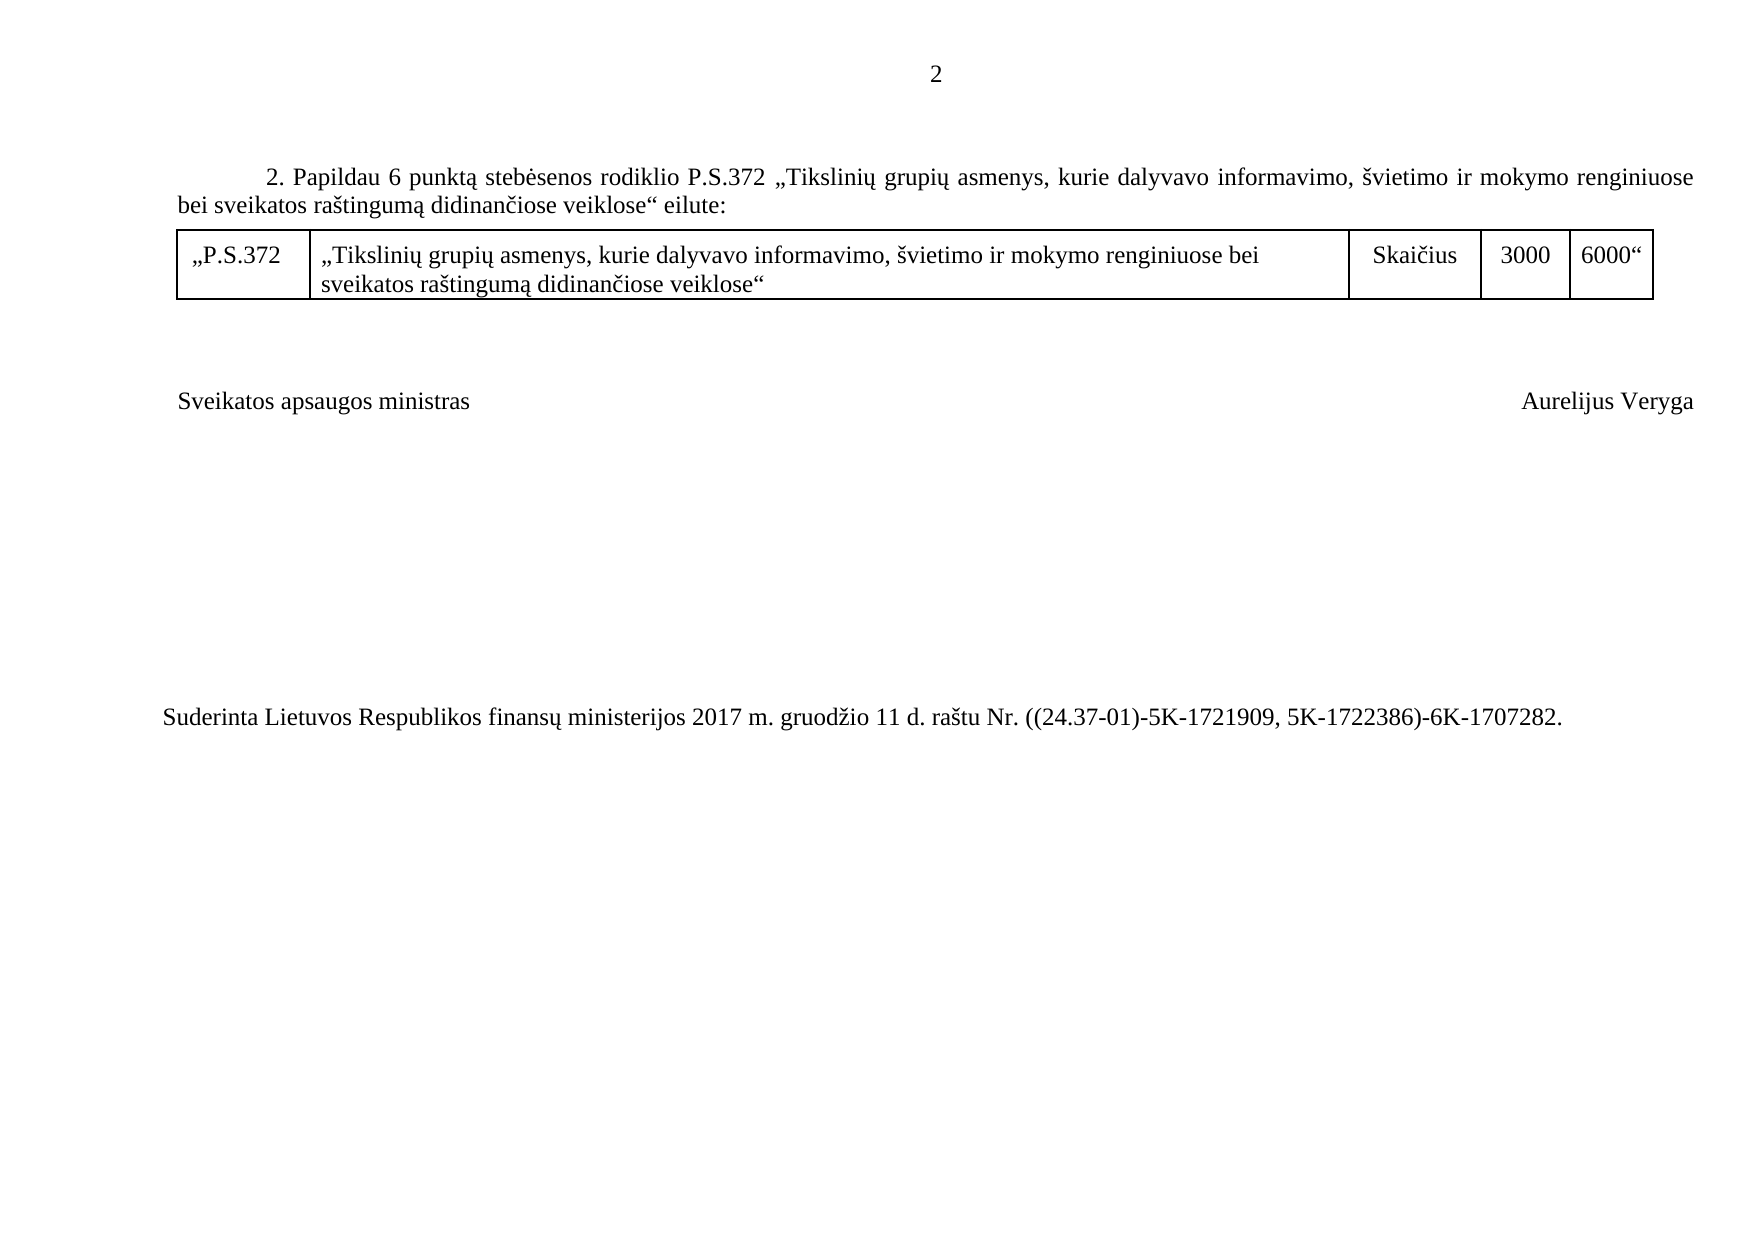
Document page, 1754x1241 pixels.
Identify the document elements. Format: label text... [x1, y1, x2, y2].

table_header 3000 [1482, 231, 1569, 298]
table_header Skaičius [1350, 231, 1480, 298]
table_header „P.S.372 [178, 231, 309, 298]
text Sveikatos apsaugos ministras Aurelijus Veryga [177, 386, 1695, 415]
table_header 6000“ [1571, 231, 1652, 298]
text 2. Papildau 6 punktą stebėsenos rodiklio P.S.372 „Tikslinių grupių asmenys, kurie dalyvavo informavimo, švietimo ir mokymo renginiuose bei sveikatos raštingumą didinančiose veiklose“ eilute: [177, 162, 1695, 219]
table_header „Tikslinių grupių asmenys, kurie dalyvavo informavimo, švietimo ir mokymo renginiuose bei sveikatos raštingumą didinančiose veiklose“ [311, 231, 1348, 298]
text Suderinta Lietuvos Respublikos finansų ministerijos 2017 m. gruodžio 11 d. raštu Nr. ((24.37-01)-5K-1721909, 5K-1722386)-6K-1707282. [162, 702, 1695, 731]
